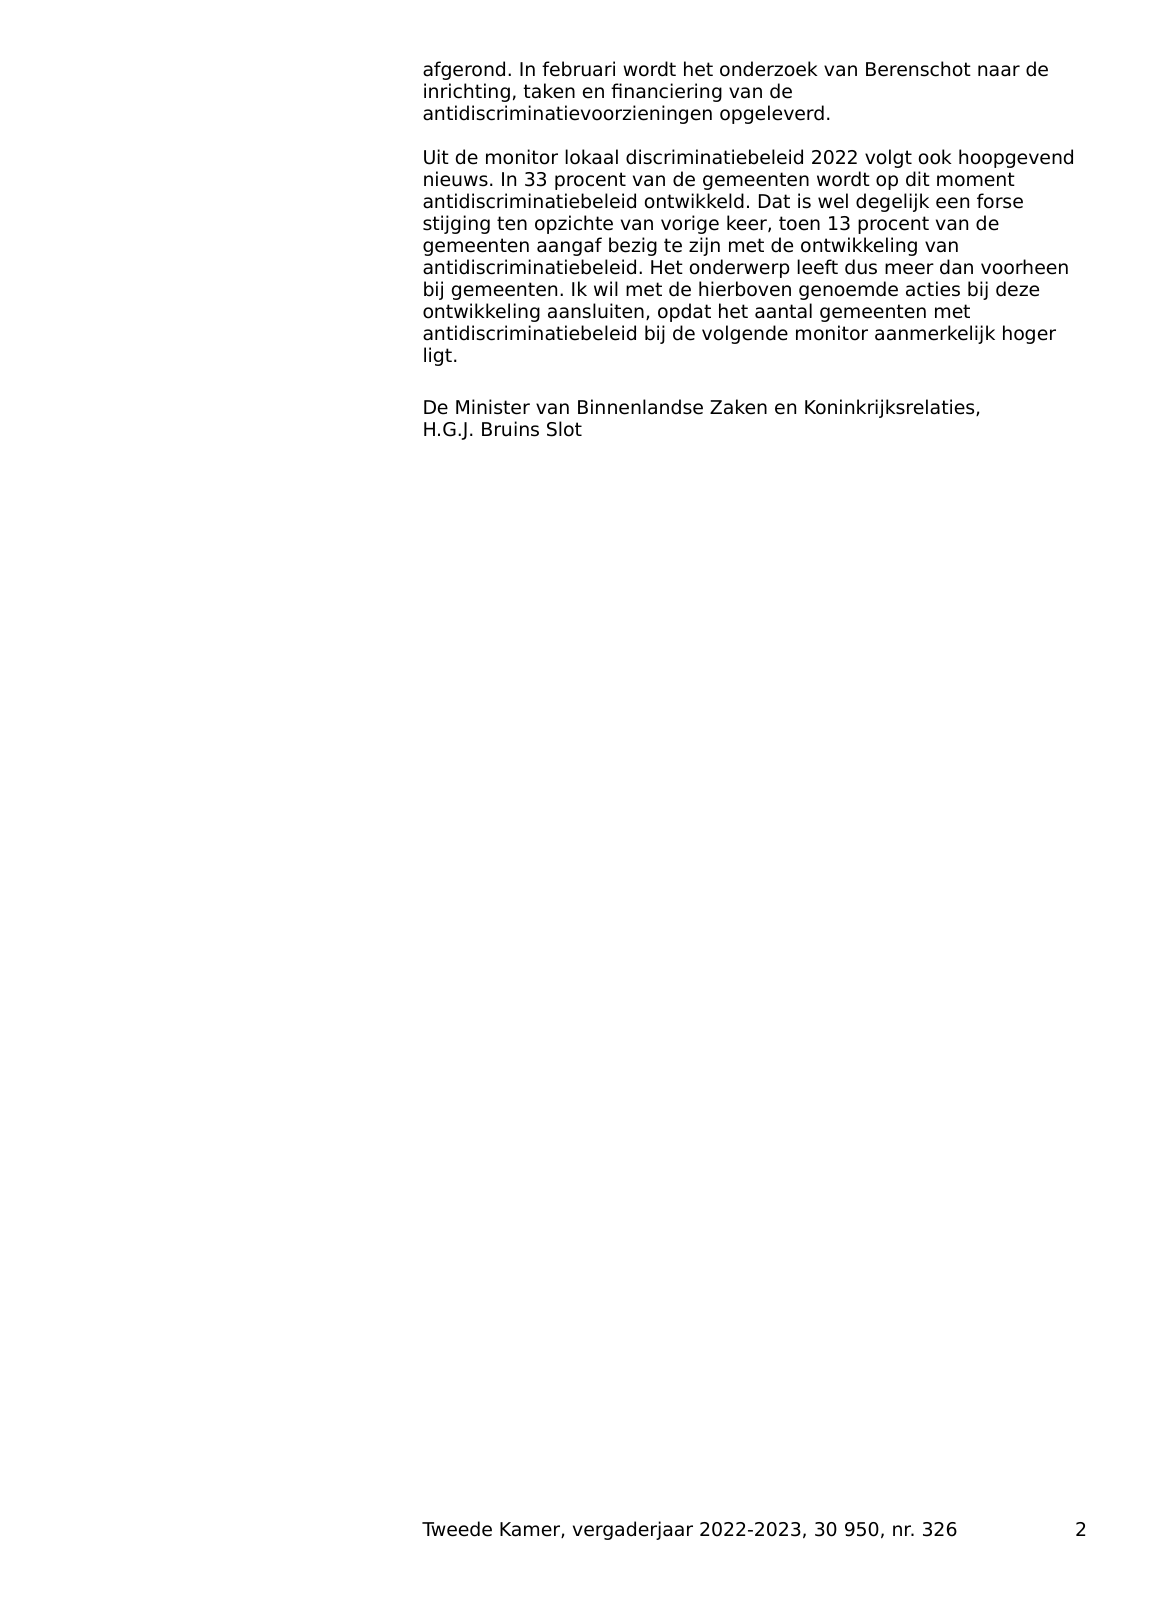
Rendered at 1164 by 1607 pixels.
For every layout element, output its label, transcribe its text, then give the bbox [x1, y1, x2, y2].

text Uit de monitor lokaal discriminatiebeleid 2022 volgt ook hoopgevend nieuws. In 33 procent van de gemeenten wordt op dit moment antidiscriminatiebeleid ontwikkeld. Dat is wel degelijk een forse stijging ten opzichte van vorige keer, toen 13 procent van de gemeenten aangaf bezig te zijn met de ontwikkeling van antidiscriminatiebeleid. Het onderwerp leeft dus meer dan voorheen bij gemeenten. Ik wil met de hierboven genoemde acties bij deze ontwikkeling aansluiten, opdat het aantal gemeenten met antidiscriminatiebeleid bij de volgende monitor aanmerkelijk hoger ligt. [422, 147, 1087, 367]
text afgerond. In februari wordt het onderzoek van Berenschot naar de inrichting, taken en financiering van de antidiscriminatievoorzieningen opgeleverd. [422, 59, 1087, 125]
text De Minister van Binnenlandse Zaken en Koninkrijksrelaties, H.G.J. Bruins Slot [422, 397, 1087, 441]
